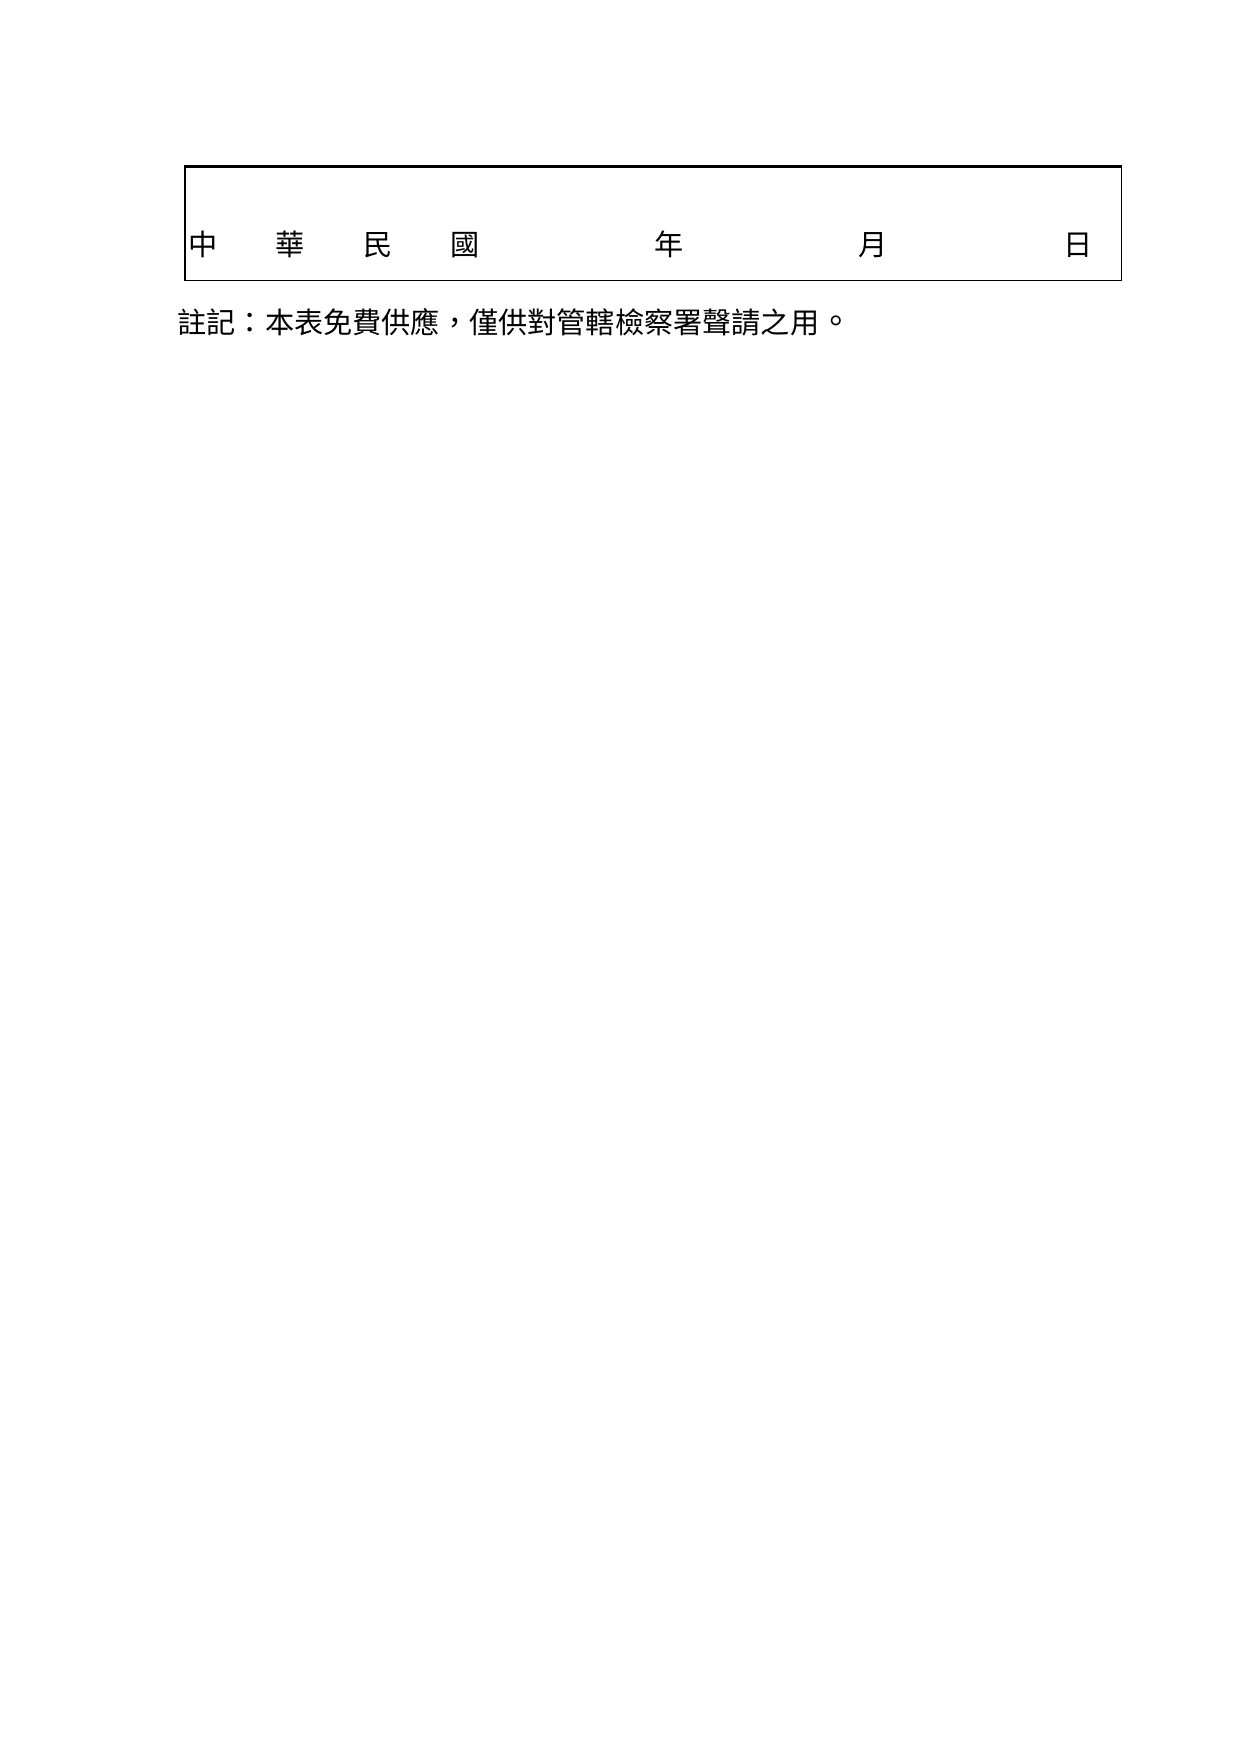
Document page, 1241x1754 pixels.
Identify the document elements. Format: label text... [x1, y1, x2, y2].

table_cell 中 華 民 國 年 月 日 [186, 168, 1121, 280]
text 註記：本表免費供應，僅供對管轄檢察署聲請之用。 [177, 281, 1122, 356]
